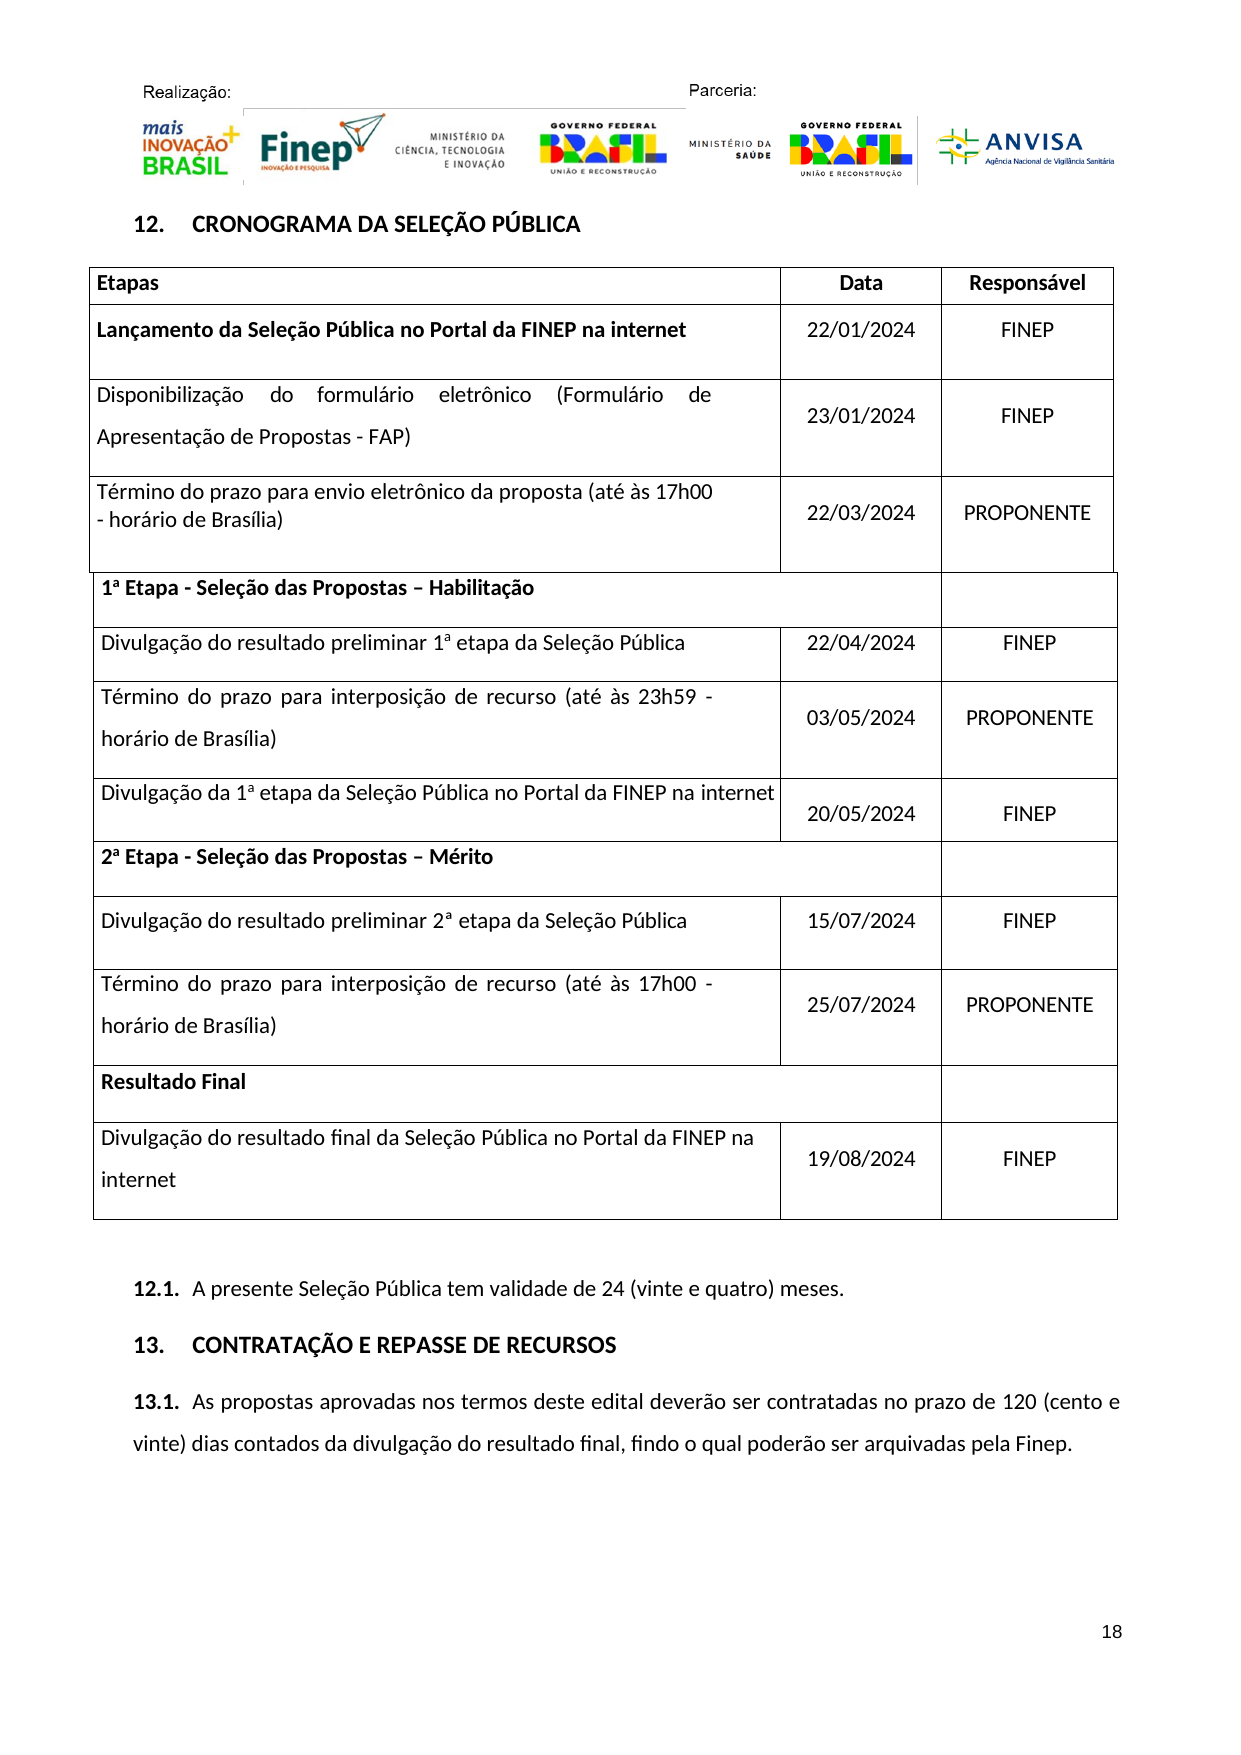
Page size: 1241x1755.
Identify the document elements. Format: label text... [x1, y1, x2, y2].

table_cell FINEP [942, 897, 1117, 968]
table_cell 2a Etapa - Seleção das Propostas – Mérito [94, 842, 941, 896]
table_cell FINEP [942, 1123, 1117, 1219]
list A presente Seleção Pública tem validade de 24 (vinte e quatro) meses. [133, 1274, 1122, 1302]
table_cell 1a Etapa - Seleção das Propostas – Habilitação [94, 573, 941, 627]
table_cell Término do prazo para interposição de recurso (até às 17h00 - horário de Brasília) [94, 970, 780, 1065]
table_cell Divulgação do resultado preliminar 1a etapa da Seleção Pública [94, 628, 780, 681]
table_cell PROPONENTE [942, 970, 1117, 1065]
table_cell Divulgação do resultado preliminar 2ª etapa da Seleção Pública [94, 897, 780, 968]
table_cell [89, 573, 93, 627]
table_cell FINEP [942, 779, 1117, 841]
table_cell Divulgação do resultado final da Seleção Pública no Portal da FINEP na internet [94, 1123, 780, 1219]
table_cell [89, 1122, 93, 1219]
table_cell 20/05/2024 [781, 779, 941, 841]
table_cell 23/01/2024 [781, 380, 941, 476]
table_cell Divulgação da 1a etapa da Seleção Pública no Portal da FINEP na internet [94, 779, 780, 841]
list CONTRATAÇÃO E REPASSE DE RECURSOS [133, 1329, 1122, 1359]
table_header Responsável [942, 268, 1113, 304]
table_cell 22/04/2024 [781, 628, 941, 681]
table_cell FINEP [942, 305, 1113, 379]
table_cell Lançamento da Seleção Pública no Portal da FINEP na internet [90, 305, 780, 379]
table_header Data [781, 268, 941, 304]
table_cell 22/01/2024 [781, 305, 941, 379]
table_cell [942, 573, 1117, 627]
table_cell [89, 681, 93, 777]
table_cell FINEP [942, 628, 1117, 681]
table_cell [942, 1066, 1117, 1122]
list CRONOGRAMA DA SELEÇÃO PÚBLICA [133, 209, 1122, 239]
table_cell Término do prazo para interposição de recurso (até às 23h59 - horário de Brasília) [94, 682, 780, 777]
table_cell [89, 778, 93, 841]
table_cell Resultado Final [94, 1066, 941, 1122]
table_cell PROPONENTE [942, 682, 1117, 777]
table_cell [89, 841, 93, 896]
table_header Etapas [90, 268, 780, 304]
table_cell [89, 627, 93, 681]
table_cell [89, 969, 93, 1065]
table_cell 19/08/2024 [781, 1123, 941, 1219]
table_cell 03/05/2024 [781, 682, 941, 777]
table_cell 25/07/2024 [781, 970, 941, 1065]
table_cell [89, 1065, 93, 1122]
table_cell [942, 842, 1117, 896]
table_cell Disponibilização do formulário eletrônico (Formulário de Apresentação de Propostas - FAP) [90, 380, 780, 476]
table_cell FINEP [942, 380, 1113, 476]
table_cell Término do prazo para envio eletrônico da proposta (até às 17h00 - horário de Brasília) [90, 477, 780, 572]
table_cell 22/03/2024 [781, 477, 941, 572]
table_cell [89, 896, 93, 968]
list As propostas aprovadas nos termos deste edital deverão ser contratadas no prazo de 120 (cento e vinte) dias contados da divulgação do resultado final, findo o qual poderão ser arquivadas pela Finep. [133, 1387, 1122, 1457]
table_cell 15/07/2024 [781, 897, 941, 968]
table_cell PROPONENTE [942, 477, 1113, 572]
